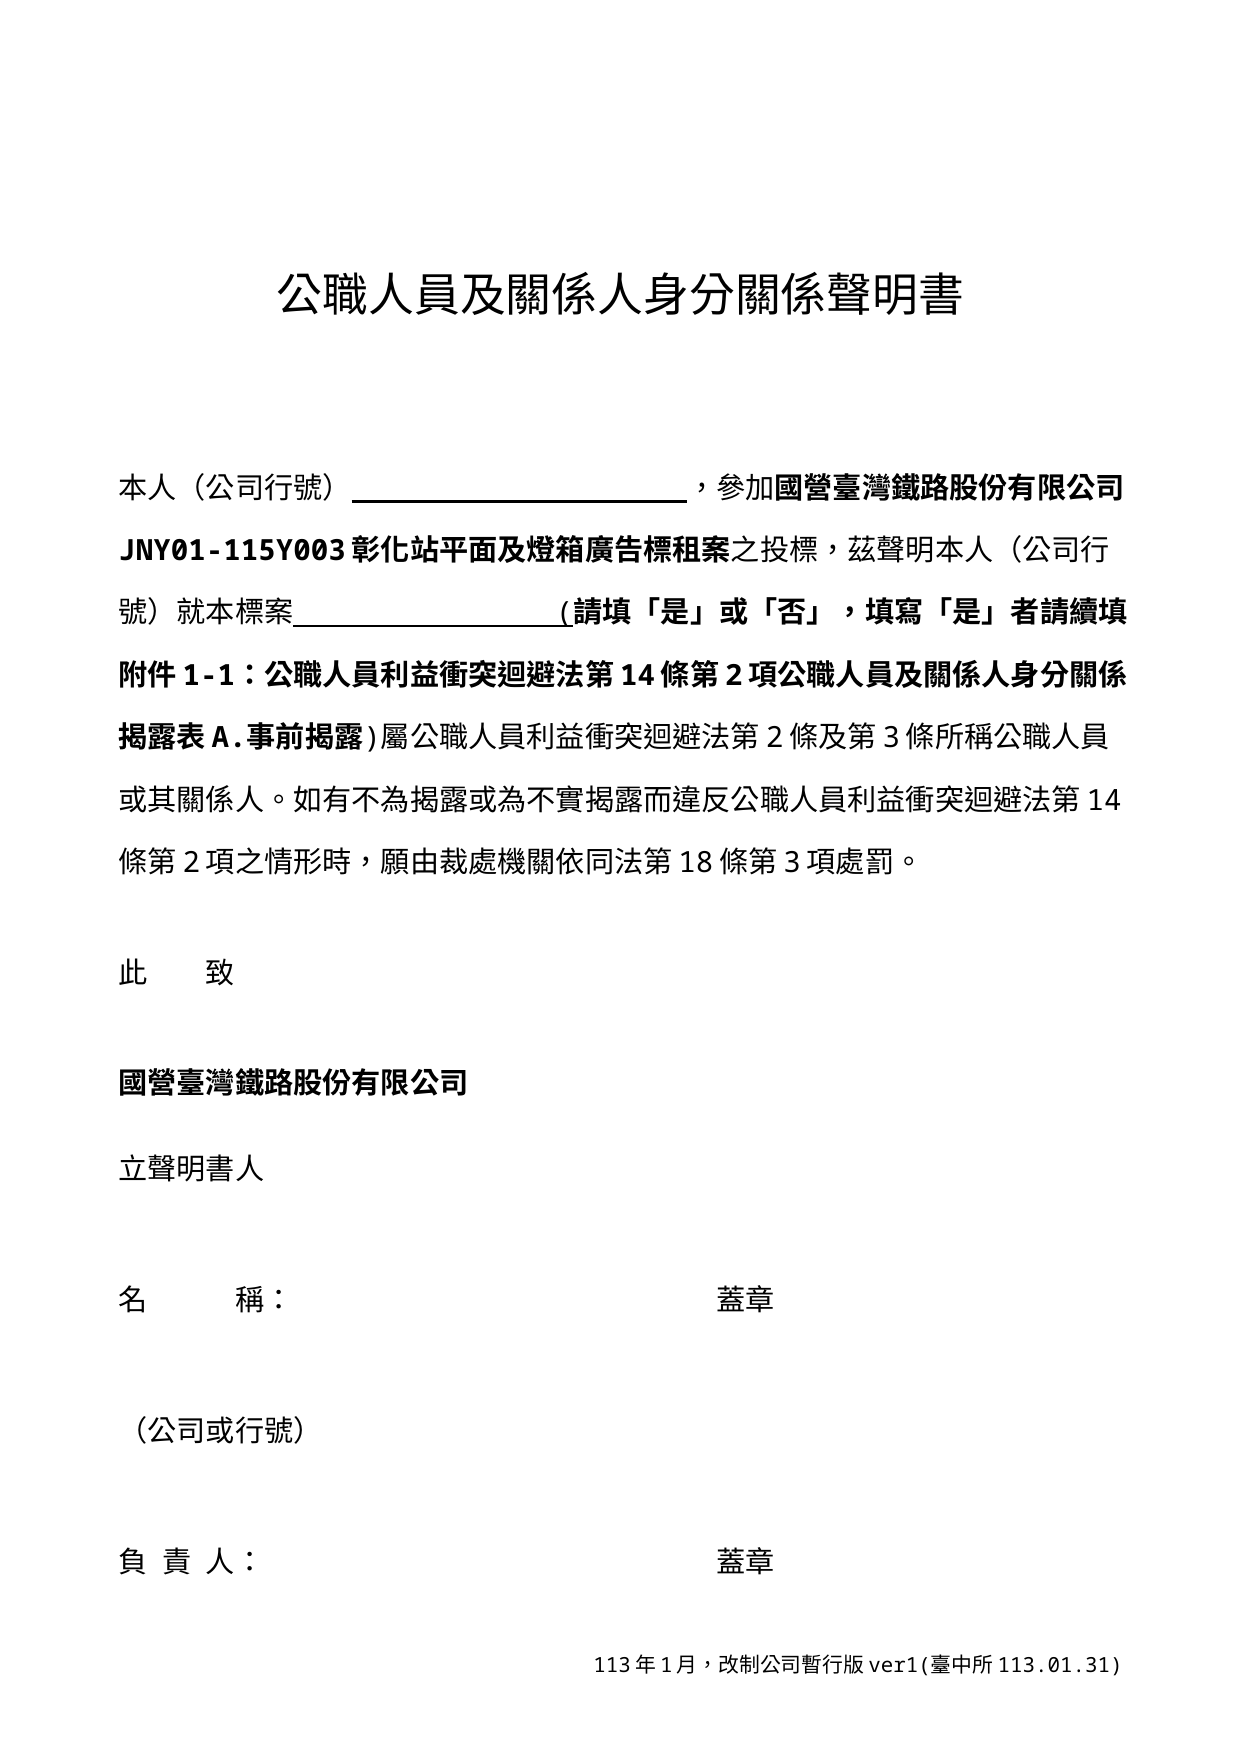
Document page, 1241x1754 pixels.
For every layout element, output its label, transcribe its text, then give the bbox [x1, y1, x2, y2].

text 負 責 人： 蓋章 [118, 1518, 1122, 1581]
text 此 致 [118, 929, 1122, 991]
text 本人（公司行號） ，參加國營臺灣鐵路股份有限公司 JNY01-115Y003彰化站平面及燈箱廣告標租案之投標，茲聲明本人（公司行號）就本標案 (請填「是」或「否」，填寫「是」者請續填附件1-1：公職人員利益衝突迴避法第14條第2項公職人員及關係人身分關係揭露表A.事前揭露)屬公職人員利益衝突迴避法第2條及第3條所稱公職人員或其關係人。如有不為揭露或為不實揭露而違反公職人員利益衝突迴避法第14條第2項之情形時，願由裁處機關依同法第18條第3項處罰。 [118, 444, 1128, 881]
text 國營臺灣鐵路股份有限公司 [118, 1039, 1122, 1101]
text 名 稱： 蓋章 [118, 1256, 1122, 1318]
text 公職人員及關係人身分關係聲明書 [118, 219, 1122, 344]
text 立聲明書人 [118, 1125, 1122, 1187]
text （公司或行號） [118, 1387, 1122, 1450]
